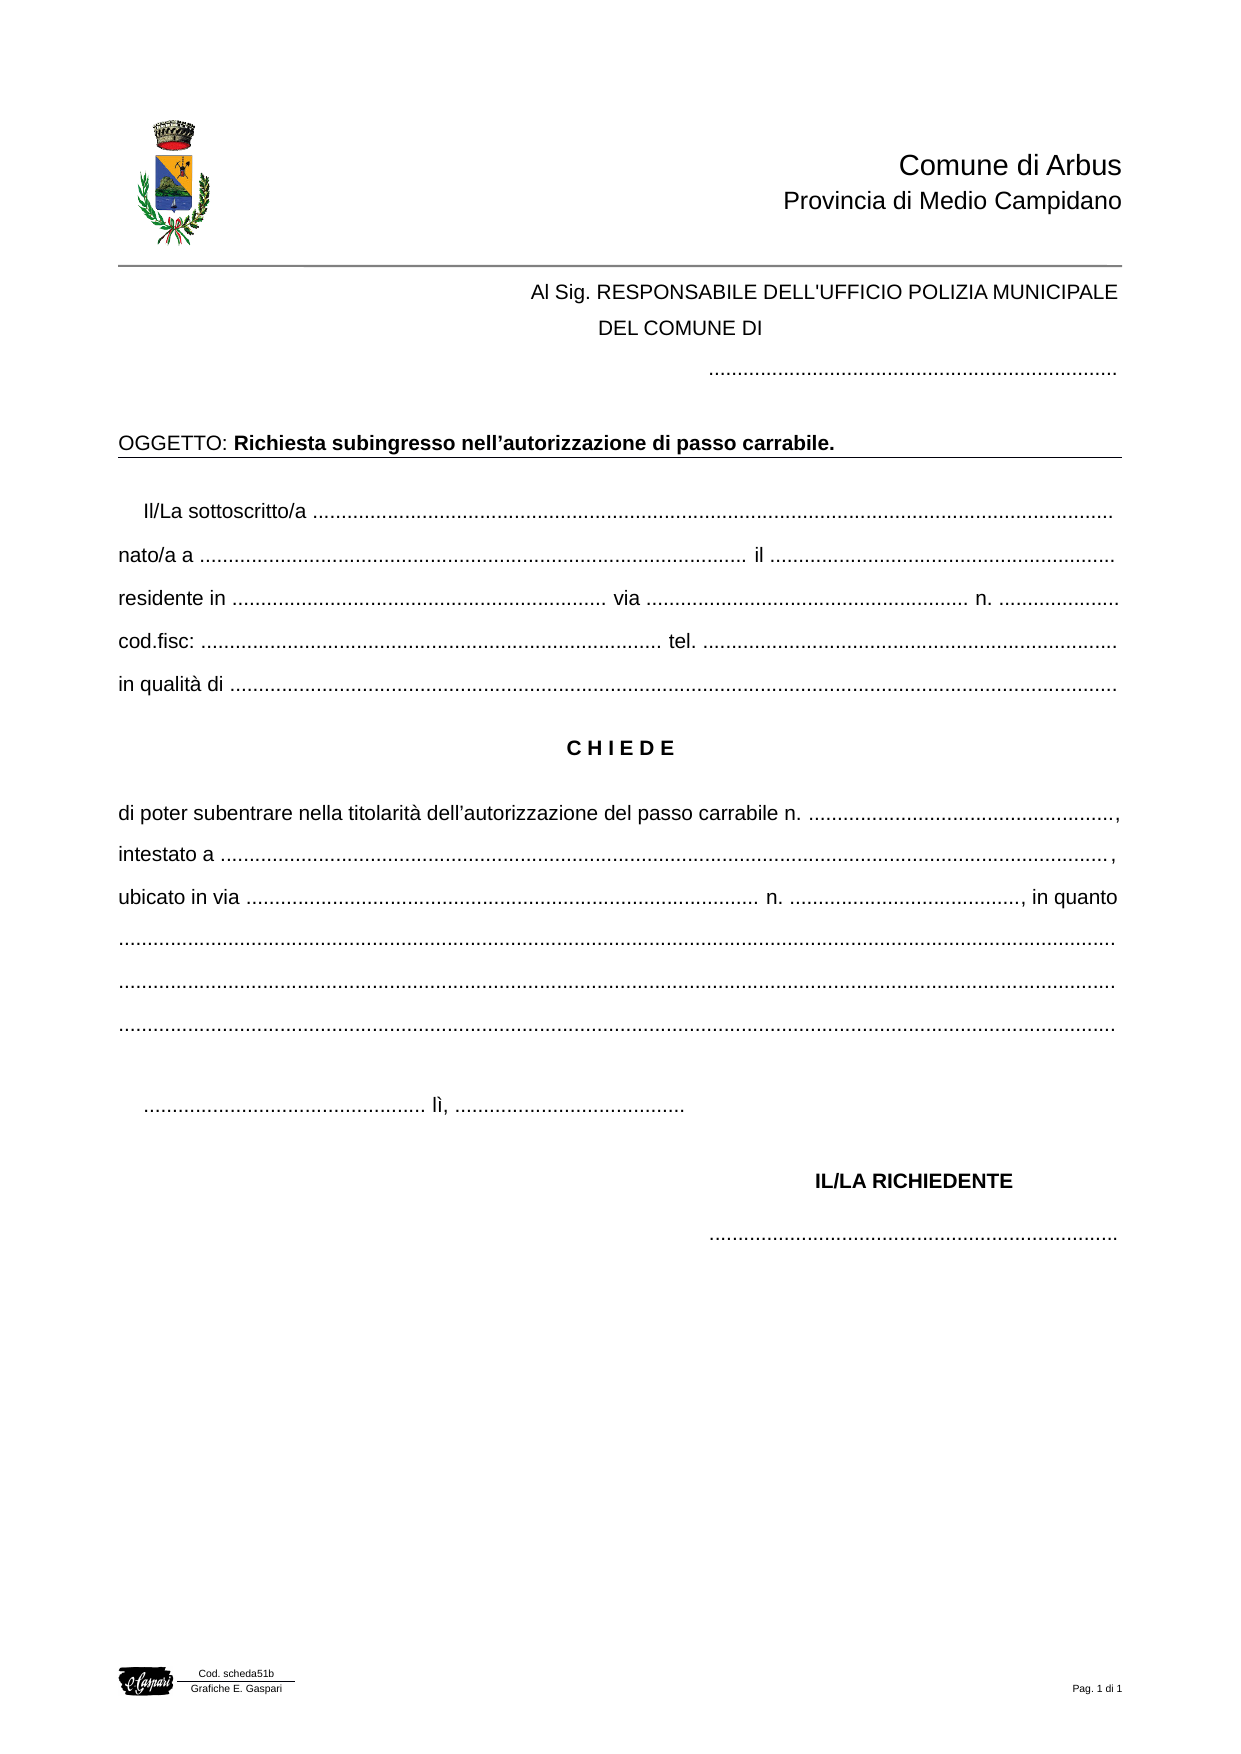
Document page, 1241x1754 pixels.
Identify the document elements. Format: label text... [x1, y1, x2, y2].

text Il/La sottoscritto/a ........................................................................................................................................... [118, 496, 1122, 524]
text C H I E D E [118, 736, 1122, 760]
text IL/LA RICHIEDENTE [706, 1169, 1122, 1193]
text DEL COMUNE DI [598, 316, 1122, 340]
text ubicato in via ......................................................................................... n. ........................................, in quanto ............................................................................................................................................................................. [118, 881, 1122, 951]
text cod.fisc: ................................................................................ tel. ........................................................................ [118, 625, 1122, 654]
text in qualità di .......................................................................................................................................................... [118, 668, 1122, 697]
text ....................................................................... [708, 352, 1122, 381]
text Al Sig. RESPONSABILE DELL'UFFICIO POLIZIA MUNICIPALE [531, 280, 1122, 304]
text residente in ................................................................. via ........................................................ n. ..................... [118, 582, 1122, 611]
text di poter subentrare nella titolarità dell’autorizzazione del passo carrabile n. ....................................................., intestato a .........................................................................................................................................................., [118, 797, 1122, 867]
text nato/a a ............................................................................................... il ............................................................ [118, 539, 1122, 567]
picture [118, 1666, 174, 1696]
text ............................................................................................................................................................................. [118, 1008, 1122, 1037]
text OGGETTO: Richiesta subingresso nell’autorizzazione di passo carrabile. [118, 431, 1122, 457]
text ............................................................................................................................................................................. [118, 965, 1122, 994]
text ................................................. lì, ........................................ [143, 1089, 1122, 1117]
text Comune di Arbus [224, 148, 1122, 181]
text Provincia di Medio Campidano [224, 186, 1122, 215]
text ....................................................................... [706, 1217, 1122, 1246]
picture [122, 117, 224, 248]
